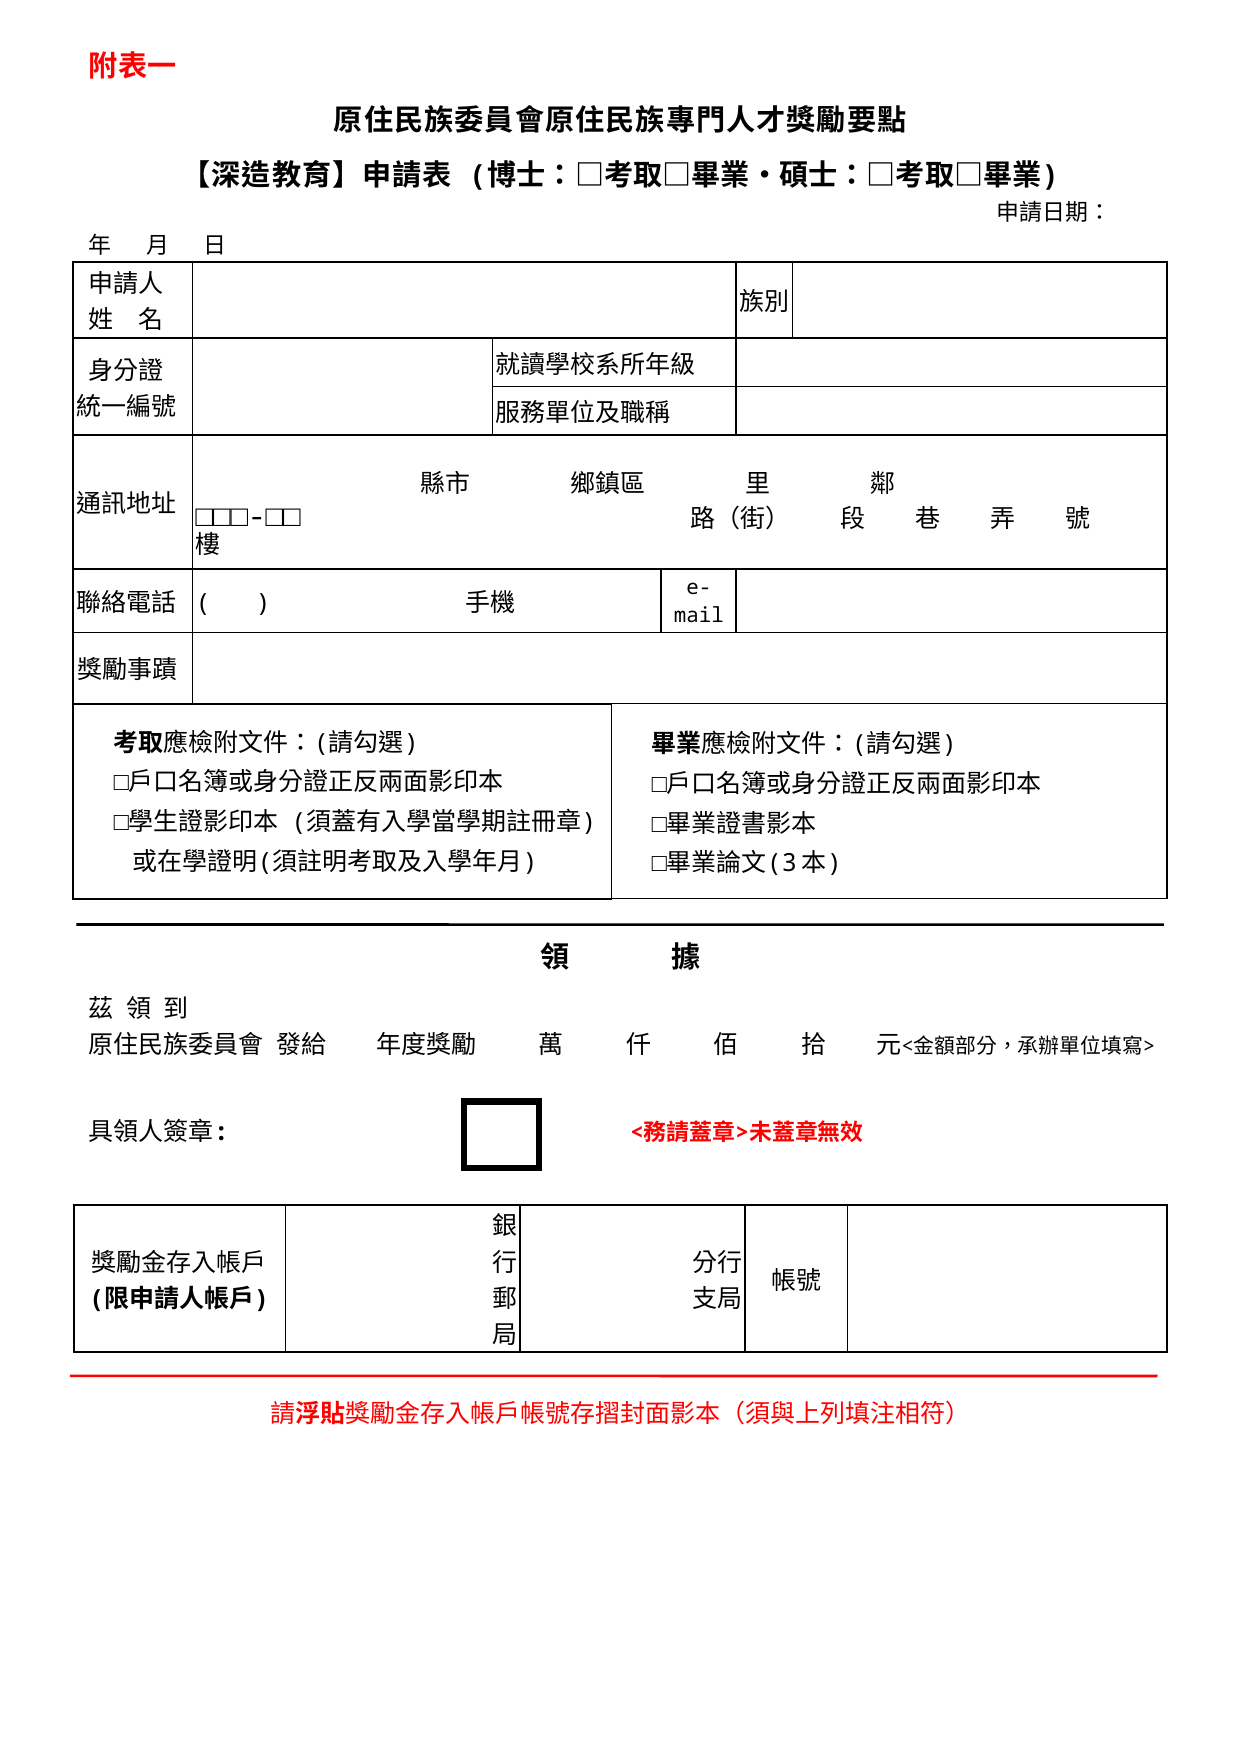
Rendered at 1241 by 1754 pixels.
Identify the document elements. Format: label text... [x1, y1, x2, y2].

text 原住民族委員會 發給 年度獎勵 萬 仟 佰 拾 元<金額部分，承辦單位填寫> [87, 1025, 1240, 1061]
table_header [848, 1206, 1166, 1351]
table_cell 考取應檢附文件：(請勾選) □戶口名簿或身分證正反兩面影印本 □學生證影印本 (須蓋有入學當學期註冊章) 或在學證明(須註明考取及入學年月) [74, 705, 611, 898]
table_header [193, 263, 735, 337]
text 申請日期： 年 月 日 [89, 194, 1152, 261]
table_header 獎勵金存入帳戶(限申請人帳戶) [75, 1206, 285, 1351]
table_cell ( ) 手機 [193, 570, 660, 632]
text 領 據 [89, 934, 1152, 976]
text <務請蓋章>未蓋章無效 [542, 1111, 1240, 1147]
table_header 分行 支局 [521, 1206, 744, 1351]
text 附表一 [89, 42, 1152, 84]
text 茲 領 到 [89, 989, 1152, 1025]
table_cell 聯絡電話 [74, 570, 192, 632]
table_header 申請人 姓 名 [74, 263, 192, 337]
table_cell e-mail [662, 570, 735, 632]
table_cell [737, 339, 1166, 386]
table_cell [193, 633, 1166, 703]
table_cell 就讀學校系所年級 [493, 339, 735, 386]
table_cell 獎勵事蹟 [74, 633, 192, 703]
table_cell 畢業應檢附文件：(請勾選) □戶口名簿或身分證正反兩面影印本 □畢業證書影本 □畢業論文(3本) [612, 704, 1166, 898]
table_cell [737, 570, 1166, 632]
text 具領人簽章: [87, 1111, 461, 1147]
table_cell 服務單位及職稱 [493, 387, 735, 434]
table_cell 通訊地址 [74, 436, 192, 568]
text 【深造教育】申請表 (博士：□考取□畢業‧碩士：□考取□畢業) [89, 152, 1152, 194]
table_header [793, 263, 1166, 337]
table_cell 身分證 統一編號 [74, 339, 192, 434]
table_cell [737, 387, 1166, 434]
table_header 帳號 [746, 1206, 847, 1351]
text 請浮貼獎勵金存入帳戶帳號存摺封面影本（須與上列填注相符） [89, 1378, 1152, 1429]
text 原住民族委員會原住民族專門人才獎勵要點 [89, 97, 1152, 139]
table_cell [193, 339, 492, 434]
table_cell □□□-□□ 縣市 鄉鎮區 里 鄰 路（街） 段 巷 弄 號 樓 [193, 436, 1166, 568]
table_header 銀行 郵局 [286, 1206, 519, 1351]
table_header 族別 [737, 263, 792, 337]
